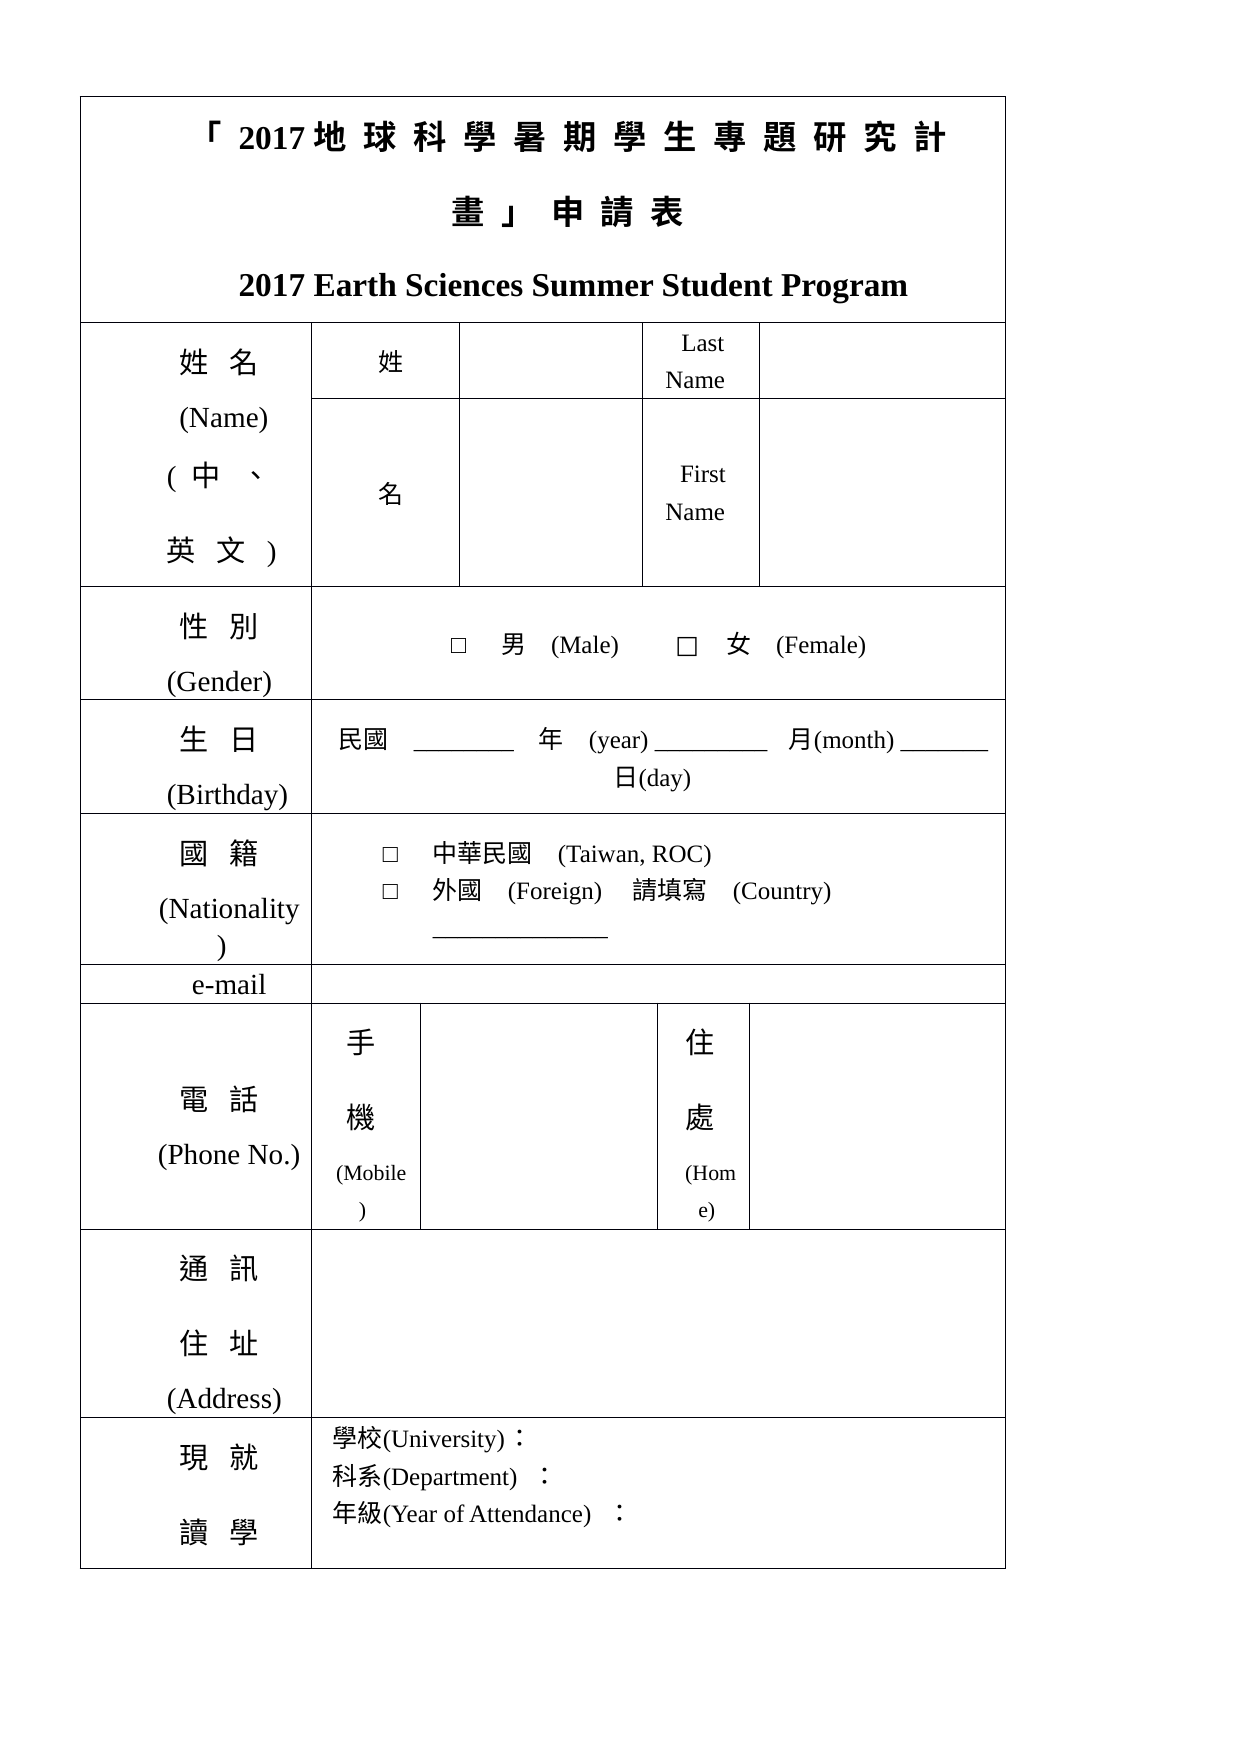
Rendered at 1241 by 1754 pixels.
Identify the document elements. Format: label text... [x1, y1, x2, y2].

table_cell [312, 965, 1005, 1002]
table_cell 學校(University)： 科系(Department)： 年級(Year of Attendance)： [312, 1418, 1005, 1568]
table_cell 性別 (Gender) [81, 587, 311, 699]
table_cell 名 [312, 399, 459, 586]
table_cell [760, 323, 1005, 398]
table_cell First Name [643, 399, 759, 586]
table_cell [460, 399, 642, 586]
table_cell 姓 [312, 323, 459, 398]
table_cell [312, 1230, 1005, 1417]
table_header 「2017地球科學暑期學生專題研究計畫」申請表 2017 Earth Sciences Summer Student Program [81, 97, 1005, 322]
table_cell e-mail [81, 965, 311, 1002]
table_cell 現就讀學 [81, 1418, 311, 1568]
table_cell 姓名 (Name) (中、英文) [81, 323, 311, 586]
table_cell 中華民國 (Taiwan, ROC) 外國 (Foreign) 請填寫 (Country) ______________ [312, 814, 1005, 964]
table_cell 民國 ________ 年 (year) _________ 月(month) _______ 日(day) [312, 700, 1005, 813]
table_cell 生日 (Birthday) [81, 700, 311, 813]
table_cell [421, 1004, 657, 1228]
table_cell 男 (Male) □ 女 (Female) [312, 587, 1005, 699]
table_cell 電話 (Phone No.) [81, 1004, 311, 1228]
table_cell [460, 323, 642, 398]
table_cell 住處 (Home) [658, 1004, 749, 1228]
table_cell Last Name [643, 323, 759, 398]
table_cell [750, 1004, 1005, 1228]
table_cell 通訊住址 (Address) [81, 1230, 311, 1417]
table_cell 手機 (Mobile) [312, 1004, 420, 1228]
table_cell [760, 399, 1005, 586]
table_cell 國籍 (Nationality) [81, 814, 311, 964]
